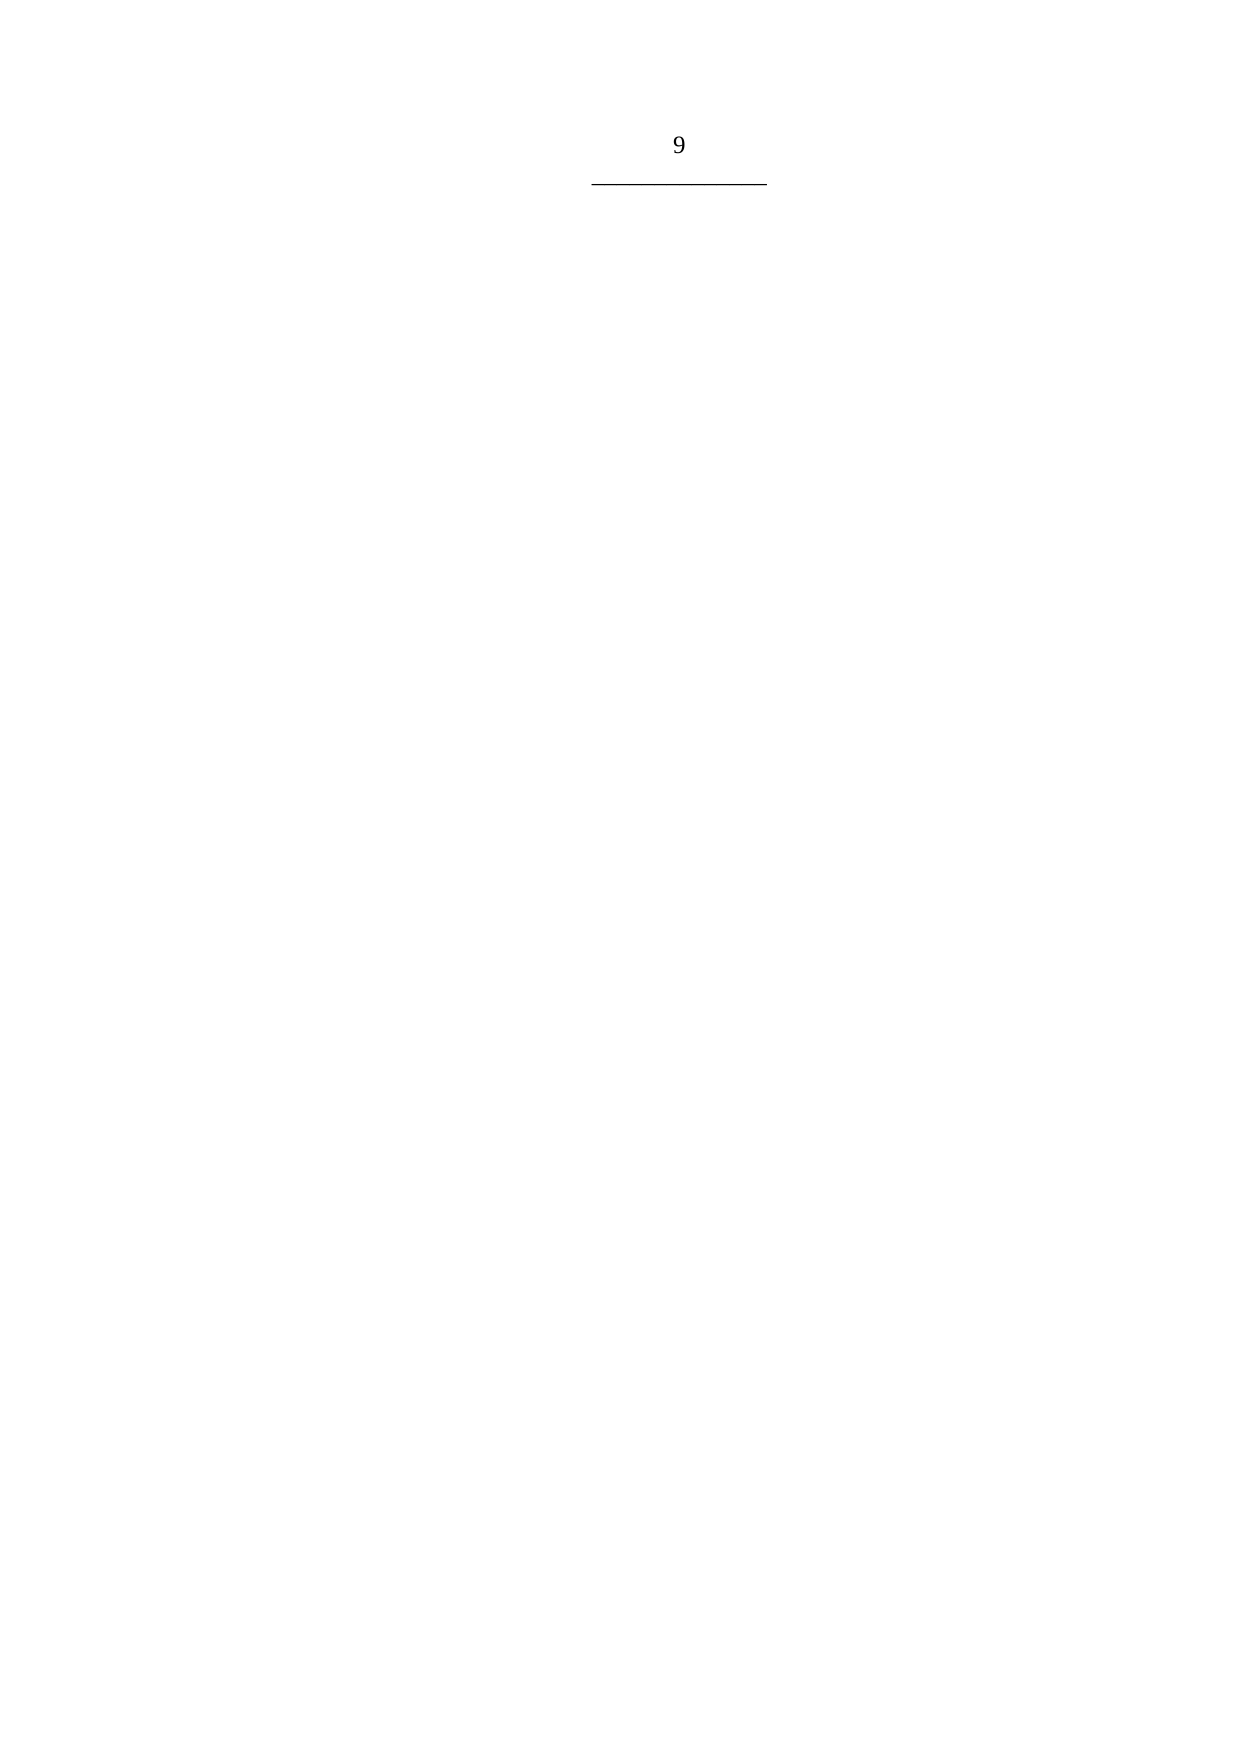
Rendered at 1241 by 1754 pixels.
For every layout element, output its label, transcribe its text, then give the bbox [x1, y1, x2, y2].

text ______________ [177, 159, 1181, 188]
